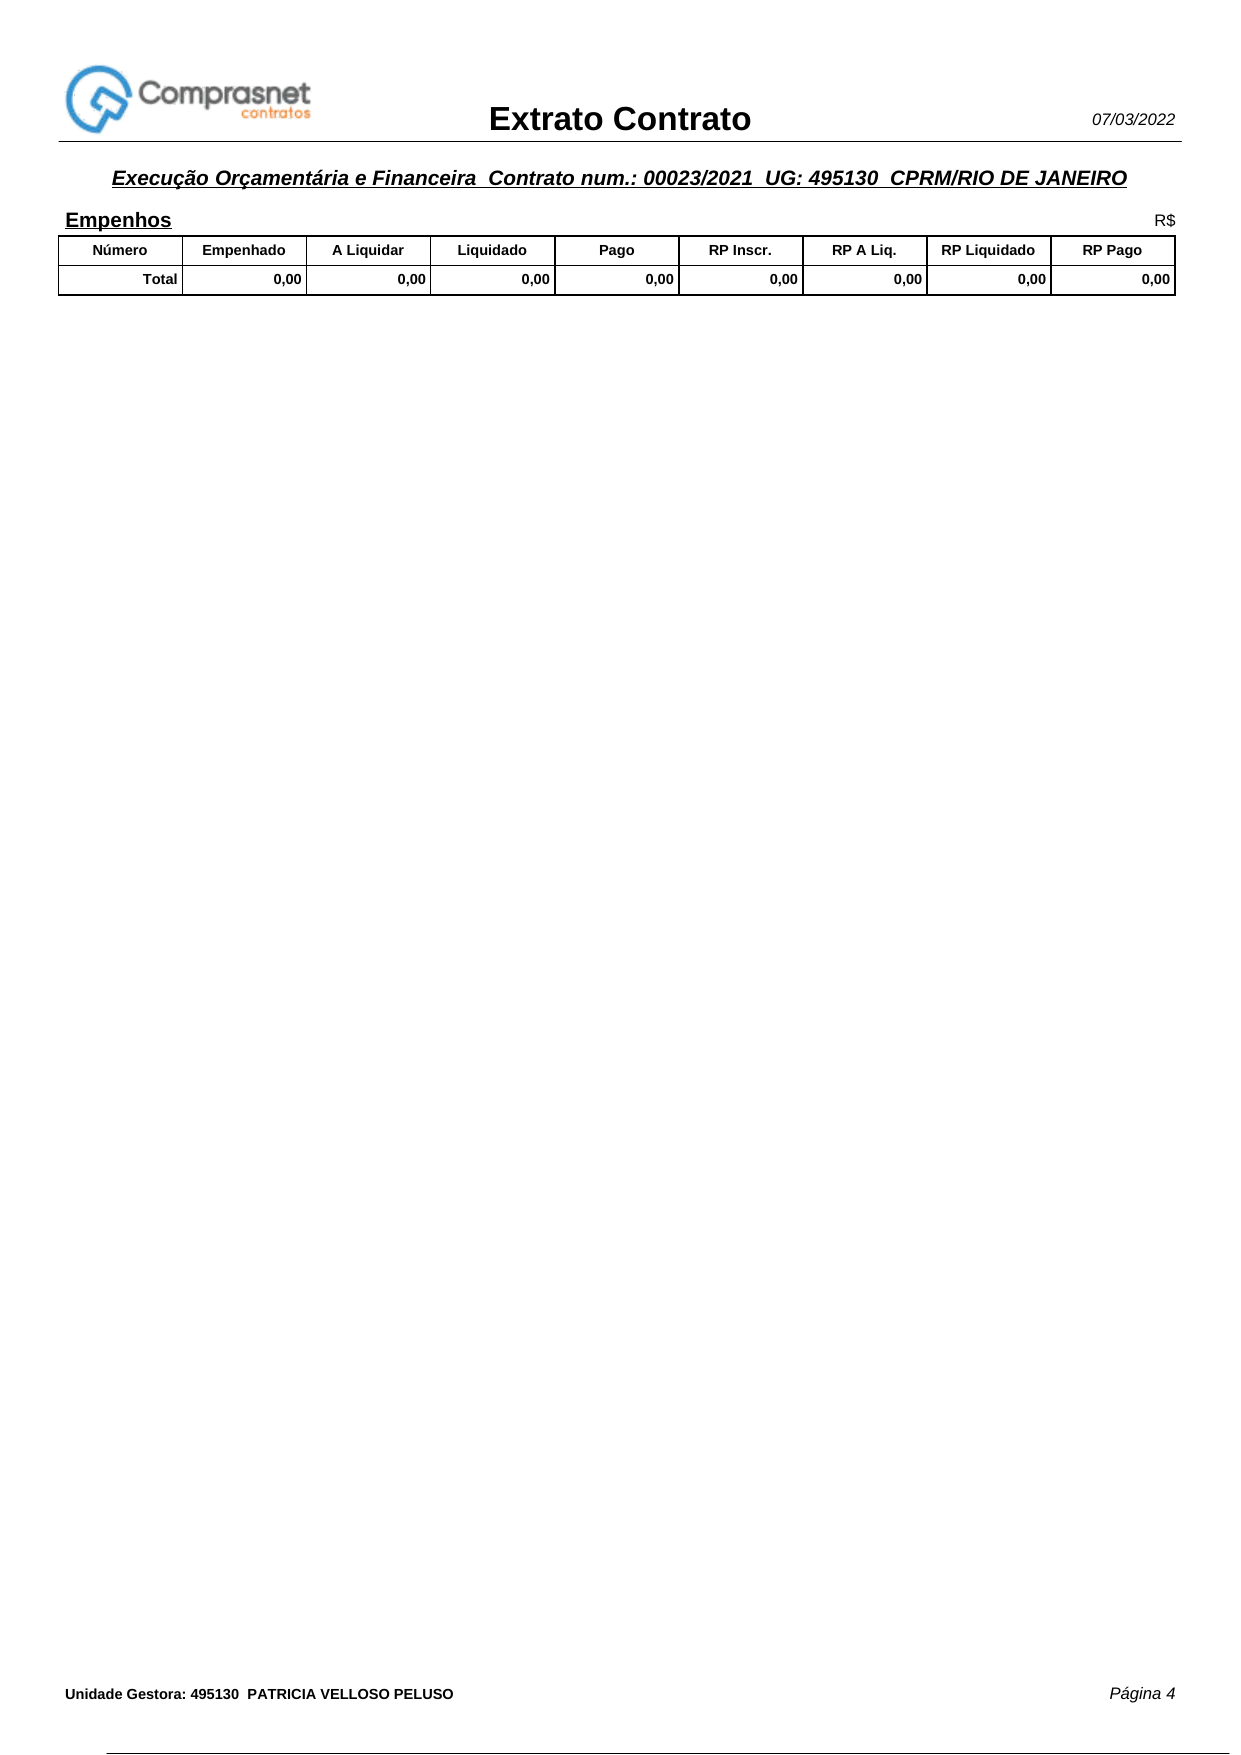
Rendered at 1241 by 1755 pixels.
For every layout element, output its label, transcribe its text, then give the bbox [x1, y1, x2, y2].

subtitle Execução Orçamentária e Financeira ­ Contrato num.: 00023/2021 ­ UG: 495130 ­ CPRM/RIO DE JANEIRO [48, 166, 1193, 190]
table_header Empenhado [183, 237, 306, 264]
table_header RP Pago [1052, 237, 1174, 264]
table_cell 0,00 [431, 266, 554, 294]
text Empenhos R$ [48, 207, 1193, 231]
table_header Número [59, 237, 182, 264]
table_cell 0,00 [804, 266, 926, 294]
table_cell 0,00 [307, 266, 430, 294]
table_cell 0,00 [680, 266, 802, 294]
table_cell 0,00 [183, 266, 306, 294]
table_header RP A Liq. [804, 237, 926, 264]
table_header A Liquidar [307, 237, 430, 264]
table_cell Total [59, 266, 182, 294]
table_header RP Inscr. [680, 237, 802, 264]
table_cell 0,00 [556, 266, 678, 294]
table_header Pago [556, 237, 678, 264]
table_header RP Liquidado [928, 237, 1050, 264]
table_cell 0,00 [1052, 266, 1174, 294]
table_header Liquidado [431, 237, 554, 264]
table_cell 0,00 [928, 266, 1050, 294]
